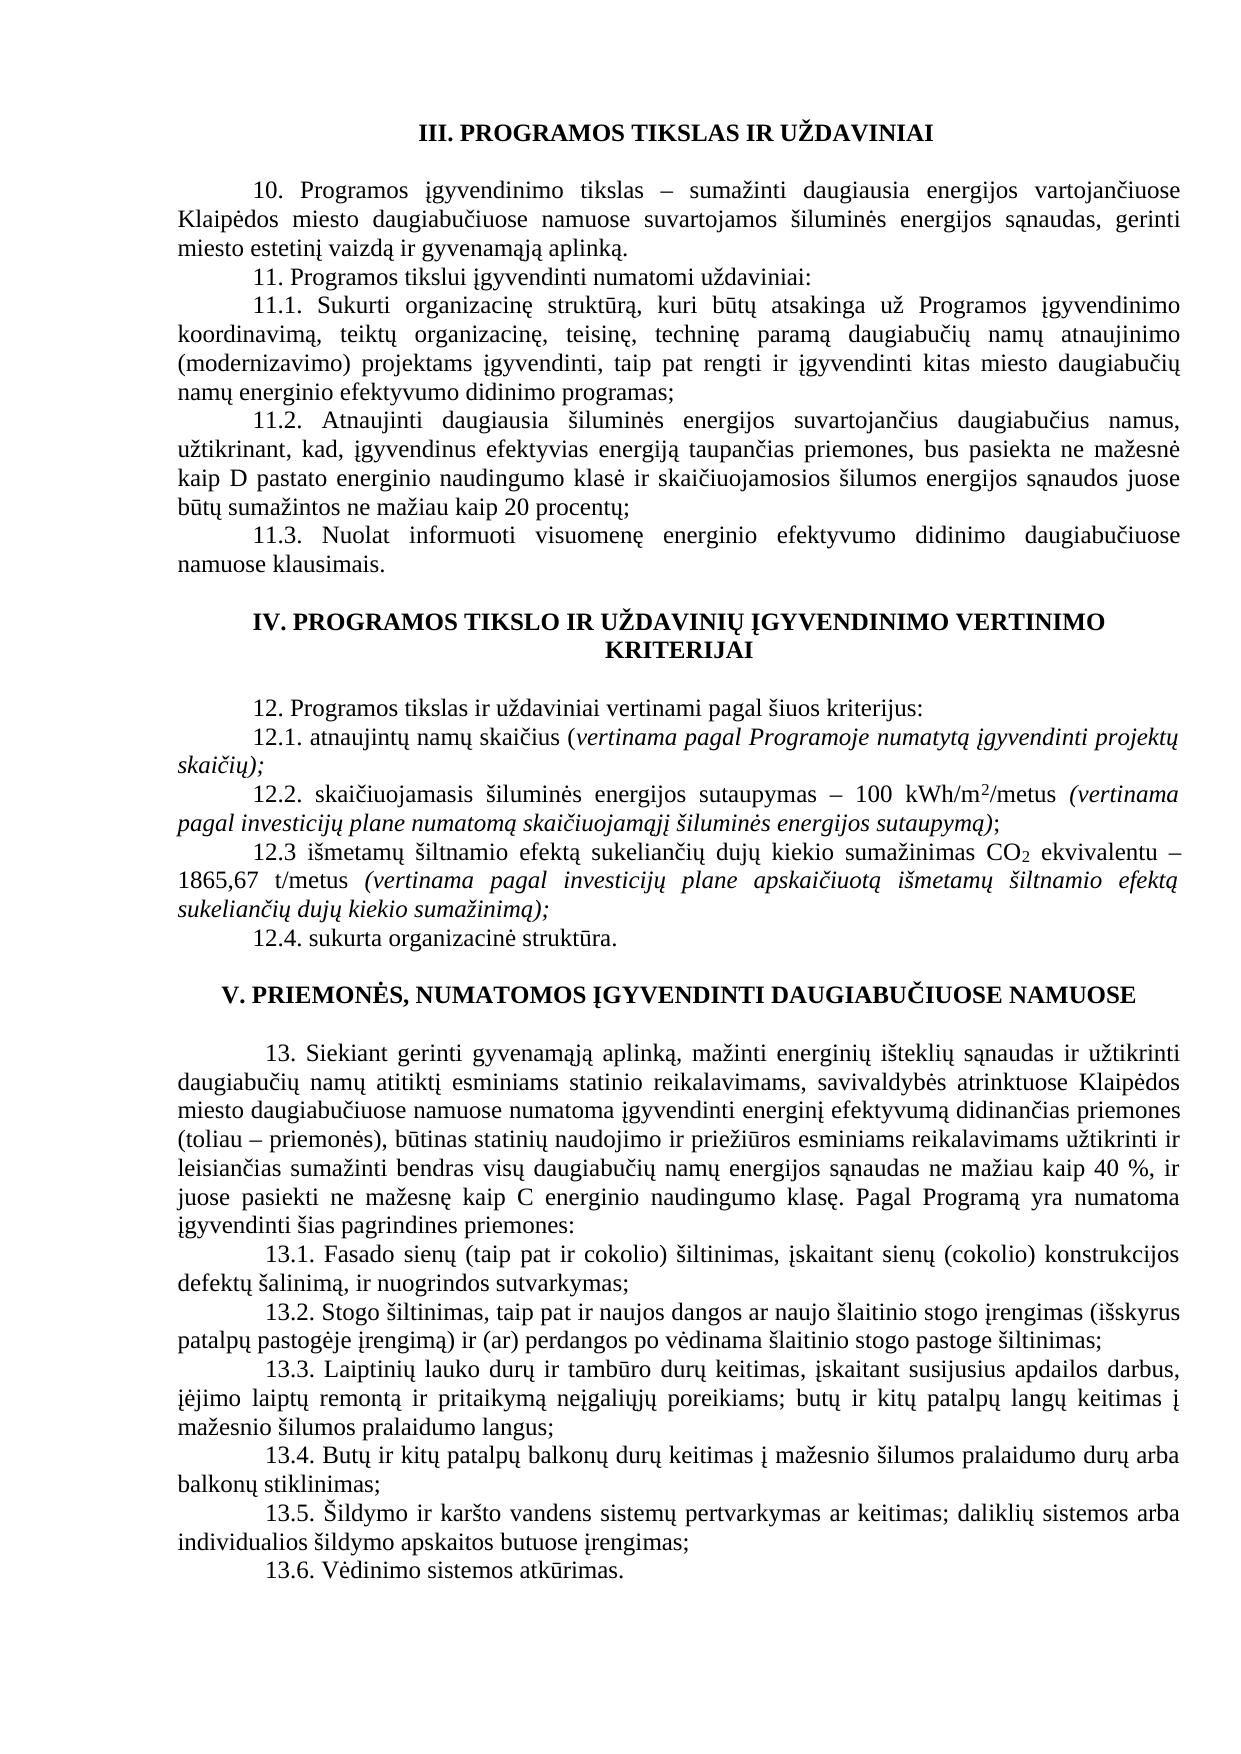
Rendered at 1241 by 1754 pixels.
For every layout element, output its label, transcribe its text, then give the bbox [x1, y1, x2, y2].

text 11. Programos tikslui įgyvendinti numatomi uždaviniai: [177, 262, 1181, 291]
text 12.3 išmetamų šiltnamio efektą sukeliančių dujų kiekio sumažinimas CO2 ekvivalentu – 1865,67 t/metus (vertinama pagal investicijų plane apskaičiuotą išmetamų šiltnamio efektą sukeliančių dujų kiekio sumažinimą); [177, 837, 1181, 923]
text 10. Programos įgyvendinimo tikslas – sumažinti daugiausia energijos vartojančiuose Klaipėdos miesto daugiabučiuose namuose suvartojamos šiluminės energijos sąnaudas, gerinti miesto estetinį vaizdą ir gyvenamąją aplinką. [177, 176, 1181, 262]
text V. PRIEMONĖS, NUMATOMOS ĮGYVENDINTI DAUGIABUČIUOSE NAMUOSE [177, 981, 1181, 1009]
text 13.5. Šildymo ir karšto vandens sistemų pertvarkymas ar keitimas; daliklių sistemos arba individualios šildymo apskaitos butuose įrengimas; [177, 1498, 1181, 1556]
text 11.3. Nuolat informuoti visuomenę energinio efektyvumo didinimo daugiabučiuose namuose klausimais. [177, 521, 1181, 578]
text 13.6. Vėdinimo sistemos atkūrimas. [177, 1556, 1181, 1584]
text 12.4. sukurta organizacinė struktūra. [177, 923, 1181, 952]
text 13. Siekiant gerinti gyvenamąją aplinką, mažinti energinių išteklių sąnaudas ir užtikrinti daugiabučių namų atitiktį esminiams statinio reikalavimams, savivaldybės atrinktuose Klaipėdos miesto daugiabučiuose namuose numatoma įgyvendinti energinį efektyvumą didinančias priemones (toliau – priemonės), būtinas statinių naudojimo ir priežiūros esminiams reikalavimams užtikrinti ir leisiančias sumažinti bendras visų daugiabučių namų energijos sąnaudas ne mažiau kaip 40 %, ir juose pasiekti ne mažesnę kaip C energinio naudingumo klasę. Pagal Programą yra numatoma įgyvendinti šias pagrindines priemones: [177, 1038, 1181, 1239]
text 13.2. Stogo šiltinimas, taip pat ir naujos dangos ar naujo šlaitinio stogo įrengimas (išskyrus patalpų pastogėje įrengimą) ir (ar) perdangos po vėdinama šlaitinio stogo pastoge šiltinimas; [177, 1297, 1181, 1354]
text 12.1. atnaujintų namų skaičius (vertinama pagal Programoje numatytą įgyvendinti projektų skaičių); [177, 722, 1181, 779]
text 11.2. Atnaujinti daugiausia šiluminės energijos suvartojančius daugiabučius namus, užtikrinant, kad, įgyvendinus efektyvias energiją taupančias priemones, bus pasiekta ne mažesnė kaip D pastato energinio naudingumo klasė ir skaičiuojamosios šilumos energijos sąnaudos juose būtų sumažintos ne mažiau kaip 20 procentų; [177, 406, 1181, 521]
text 12.2. skaičiuojamasis šiluminės energijos sutaupymas – 100 kWh/m2/metus (vertinama pagal investicijų plane numatomą skaičiuojamąjį šiluminės energijos sutaupymą); [177, 779, 1181, 837]
text 11.1. Sukurti organizacinę struktūrą, kuri būtų atsakinga už Programos įgyvendinimo koordinavimą, teiktų organizacinę, teisinę, techninę paramą daugiabučių namų atnaujinimo (modernizavimo) projektams įgyvendinti, taip pat rengti ir įgyvendinti kitas miesto daugiabučių namų energinio efektyvumo didinimo programas; [177, 291, 1181, 406]
text 13.1. Fasado sienų (taip pat ir cokolio) šiltinimas, įskaitant sienų (cokolio) konstrukcijos defektų šalinimą, ir nuogrindos sutvarkymas; [177, 1239, 1181, 1297]
text III. PROGRAMOS TIKSLAS IR UŽDAVINIAI [177, 118, 1181, 147]
text 13.3. Laiptinių lauko durų ir tambūro durų keitimas, įskaitant susijusius apdailos darbus, įėjimo laiptų remontą ir pritaikymą neįgaliųjų poreikiams; butų ir kitų patalpų langų keitimas į mažesnio šilumos pralaidumo langus; [177, 1354, 1181, 1441]
text 12. Programos tikslas ir uždaviniai vertinami pagal šiuos kriterijus: [177, 693, 1181, 722]
text IV. PROGRAMOS TIKSLO IR UŽDAVINIŲ ĮGYVENDINIMO VERTINIMO KRITERIJAI [177, 607, 1181, 664]
text 13.4. Butų ir kitų patalpų balkonų durų keitimas į mažesnio šilumos pralaidumo durų arba balkonų stiklinimas; [177, 1441, 1181, 1498]
